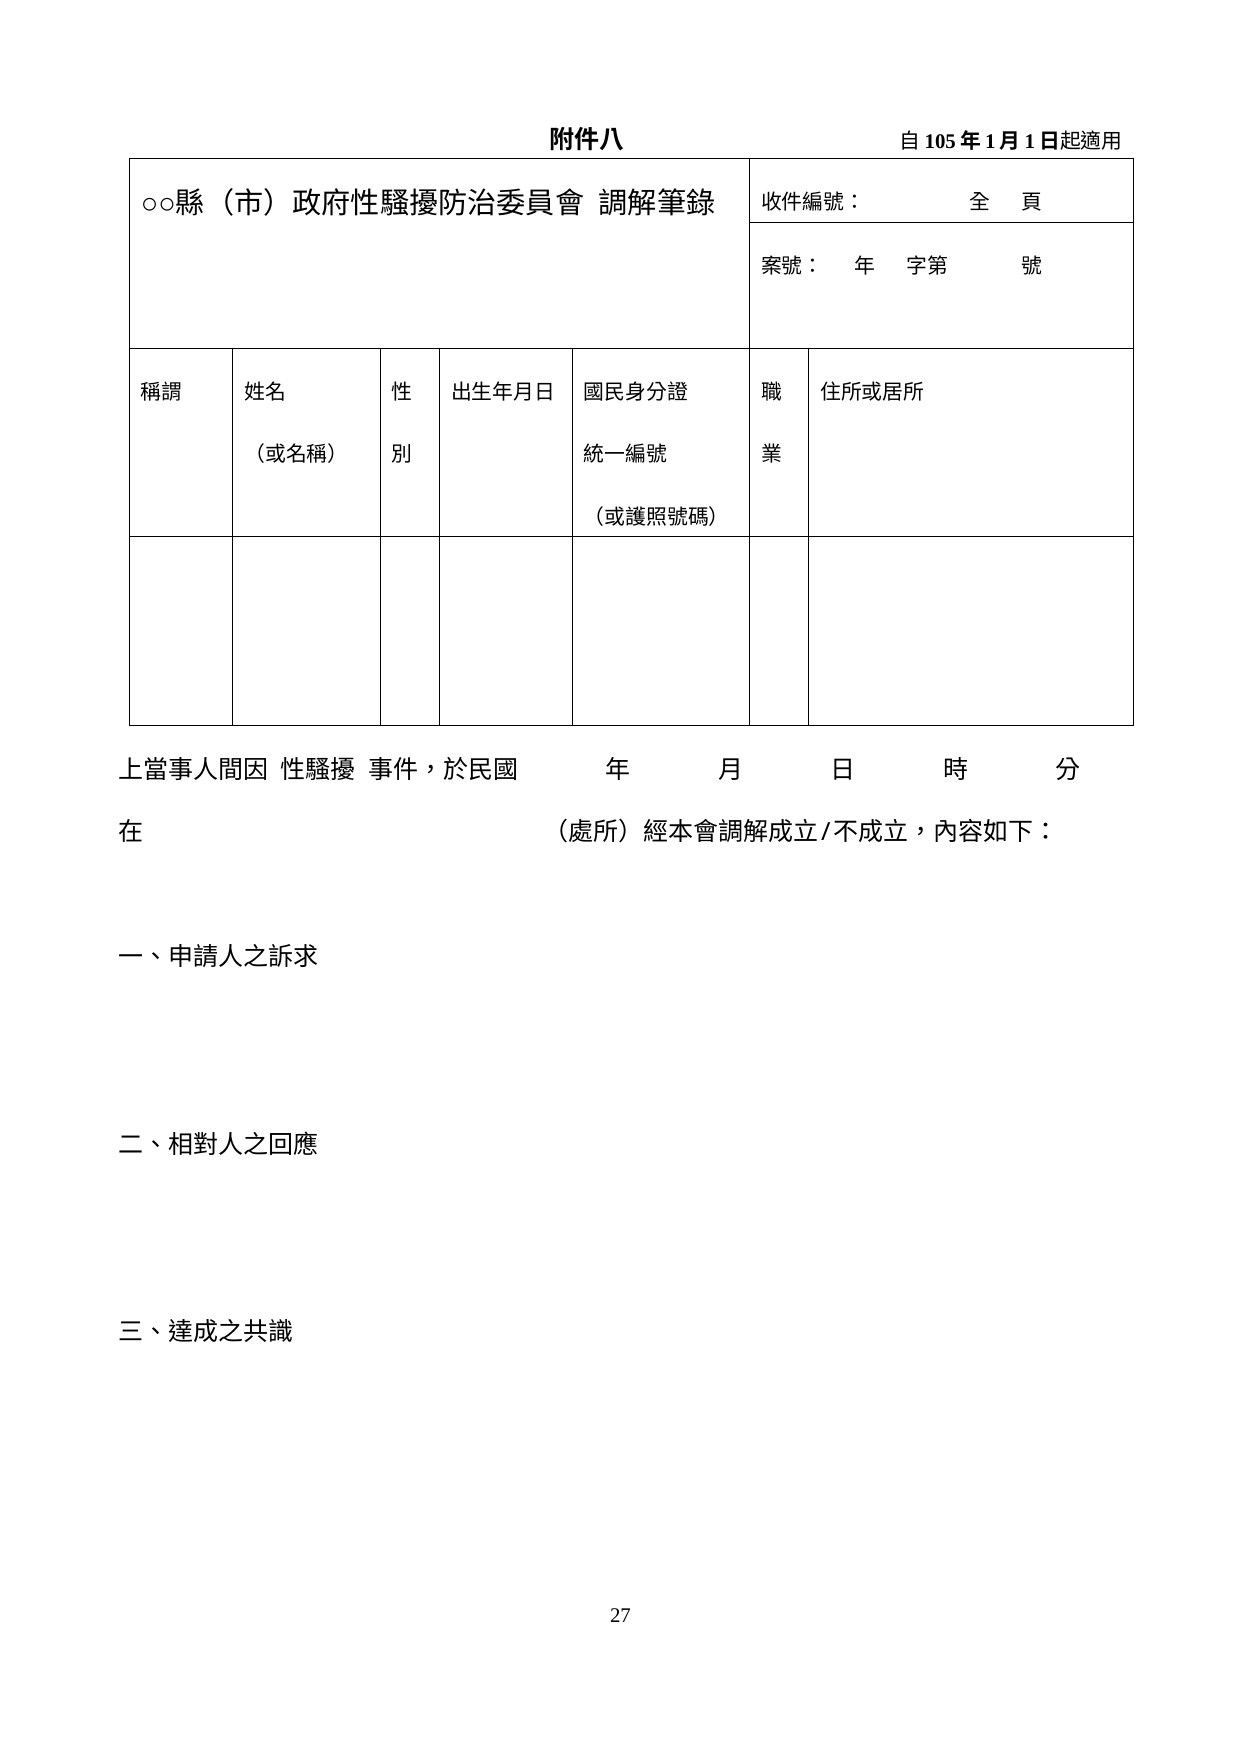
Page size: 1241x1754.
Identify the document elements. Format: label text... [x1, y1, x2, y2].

text 二、相對人之回應 [118, 1101, 1122, 1163]
table_cell [233, 537, 380, 725]
table_cell 出生年月日 [440, 349, 572, 536]
table_cell 住所或居所 [809, 349, 1133, 536]
text 在 （處所）經本會調解成立/不成立，內容如下： [118, 788, 1122, 851]
table_cell 性別 [381, 349, 439, 536]
table_cell [381, 537, 439, 725]
table_header 收件編號： 全 頁 [750, 159, 1133, 222]
text 上當事人間因 性騷擾 事件，於民國 年 月 日 時 分 [118, 726, 1122, 788]
table_cell [130, 537, 232, 725]
table_cell [573, 537, 749, 725]
table_cell 案號： 年 字第 號 [750, 223, 1133, 348]
text 三、達成之共識 [118, 1288, 1122, 1351]
table_cell [809, 537, 1133, 725]
table_header ○○縣（市）政府性騷擾防治委員會 調解筆錄 [130, 159, 749, 348]
table_cell 稱謂 [130, 349, 232, 536]
table_cell 國民身分證 統一編號 （或護照號碼） [573, 349, 749, 536]
table_cell [750, 537, 808, 725]
table_cell 職業 [750, 349, 808, 536]
table_cell 姓名 （或名稱） [233, 349, 380, 536]
table_cell [440, 537, 572, 725]
text 附件八 自105年1月1日起適用 [118, 96, 1122, 158]
text 一、申請人之訴求 [118, 913, 1122, 976]
